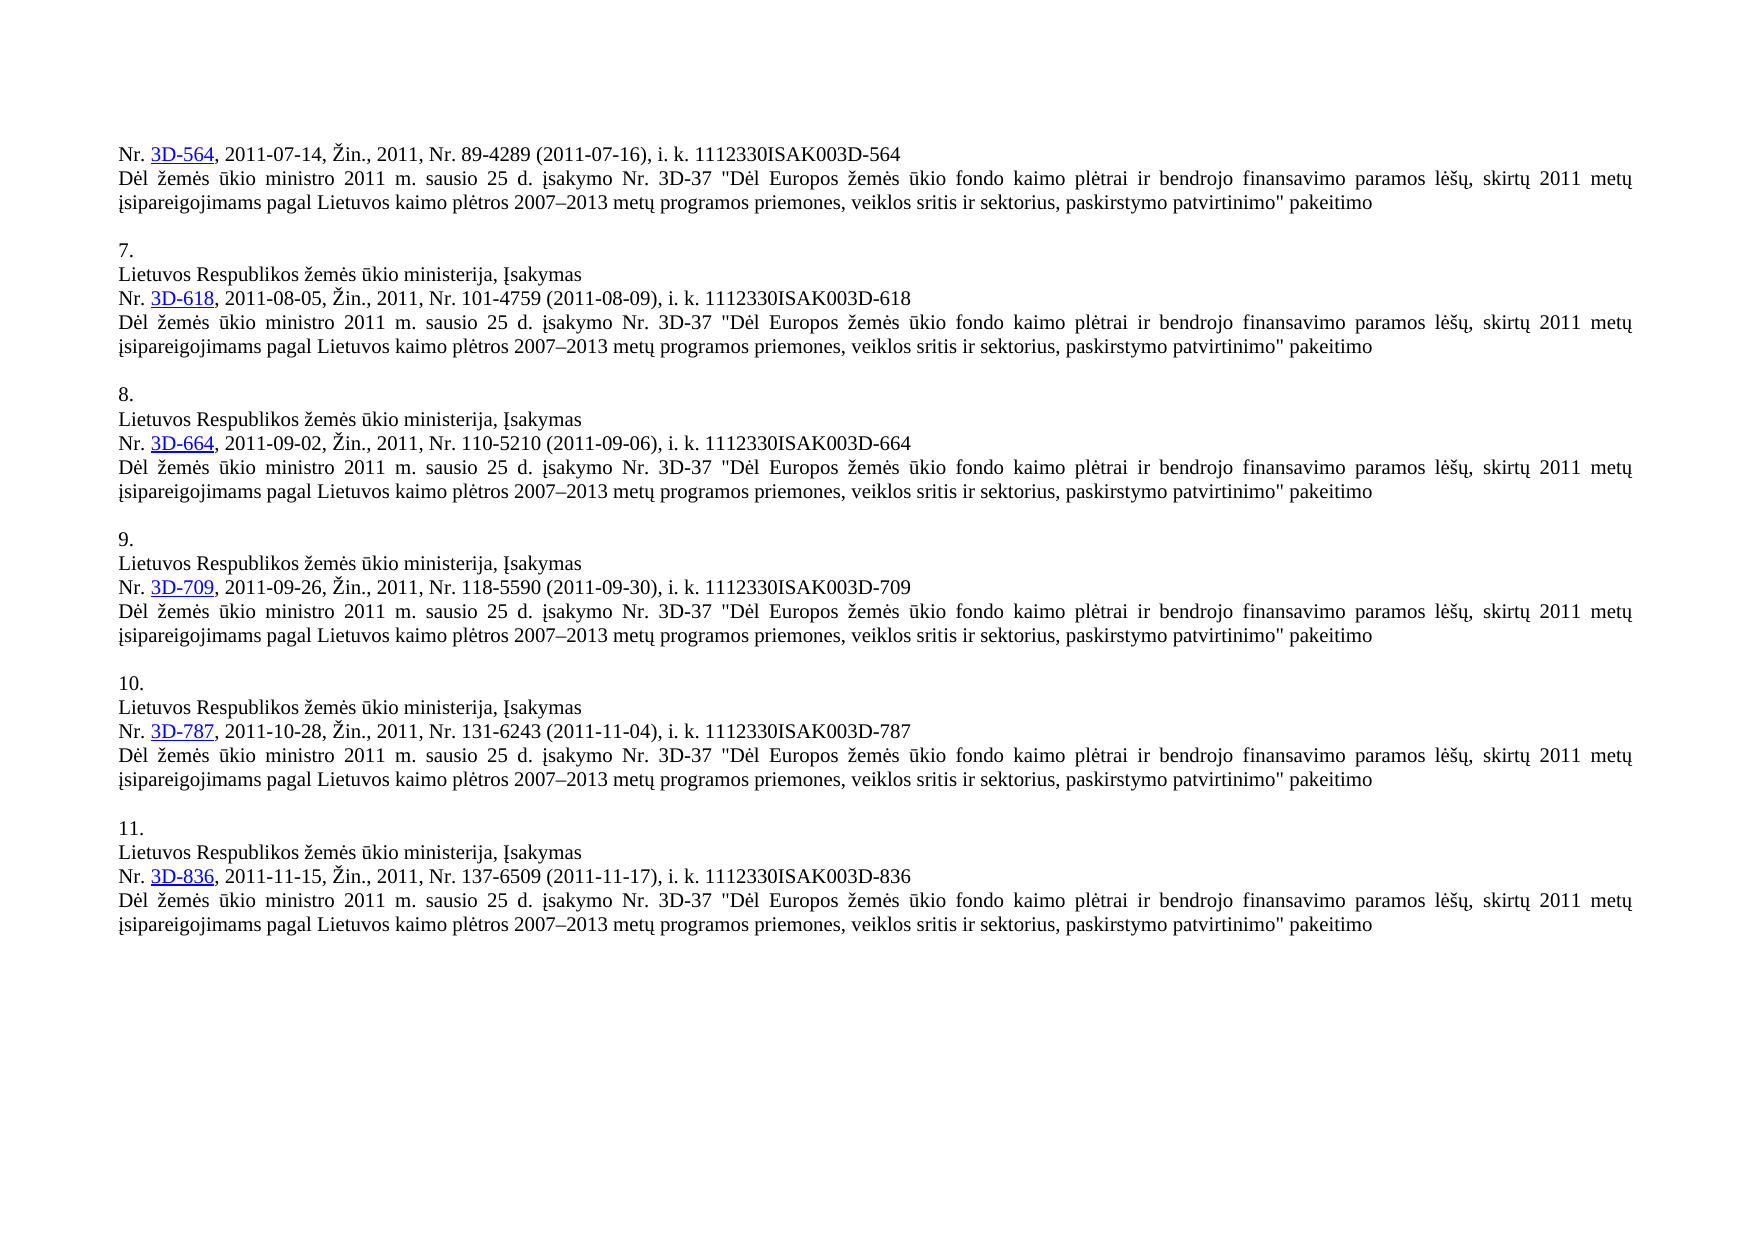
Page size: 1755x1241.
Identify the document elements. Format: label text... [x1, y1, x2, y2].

text Lietuvos Respublikos žemės ūkio ministerija, Įsakymas [118, 695, 1636, 719]
text Nr. 3D-618, 2011-08-05, Žin., 2011, Nr. 101-4759 (2011-08-09), i. k. 1112330ISAK003D-618 [118, 286, 1636, 310]
text Dėl žemės ūkio ministro 2011 m. sausio 25 d. įsakymo Nr. 3D-37 "Dėl Europos žemės ūkio fondo kaimo plėtrai ir bendrojo finansavimo paramos lėšų, skirtų 2011 metų įsipareigojimams pagal Lietuvos kaimo plėtros 2007–2013 metų programos priemones, veiklos sritis ir sektorius, paskirstymo patvirtinimo" pakeitimo [118, 166, 1636, 214]
text 9. [118, 527, 1636, 551]
text 10. [118, 671, 1636, 695]
text Lietuvos Respublikos žemės ūkio ministerija, Įsakymas [118, 406, 1636, 431]
text 7. [118, 238, 1636, 262]
text Dėl žemės ūkio ministro 2011 m. sausio 25 d. įsakymo Nr. 3D-37 "Dėl Europos žemės ūkio fondo kaimo plėtrai ir bendrojo finansavimo paramos lėšų, skirtų 2011 metų įsipareigojimams pagal Lietuvos kaimo plėtros 2007–2013 metų programos priemones, veiklos sritis ir sektorius, paskirstymo patvirtinimo" pakeitimo [118, 599, 1636, 647]
text Lietuvos Respublikos žemės ūkio ministerija, Įsakymas [118, 839, 1636, 864]
text 11. [118, 816, 1636, 839]
text Nr. 3D-664, 2011-09-02, Žin., 2011, Nr. 110-5210 (2011-09-06), i. k. 1112330ISAK003D-664 [118, 431, 1636, 454]
text Dėl žemės ūkio ministro 2011 m. sausio 25 d. įsakymo Nr. 3D-37 "Dėl Europos žemės ūkio fondo kaimo plėtrai ir bendrojo finansavimo paramos lėšų, skirtų 2011 metų įsipareigojimams pagal Lietuvos kaimo plėtros 2007–2013 metų programos priemones, veiklos sritis ir sektorius, paskirstymo patvirtinimo" pakeitimo [118, 743, 1636, 791]
text Dėl žemės ūkio ministro 2011 m. sausio 25 d. įsakymo Nr. 3D-37 "Dėl Europos žemės ūkio fondo kaimo plėtrai ir bendrojo finansavimo paramos lėšų, skirtų 2011 metų įsipareigojimams pagal Lietuvos kaimo plėtros 2007–2013 metų programos priemones, veiklos sritis ir sektorius, paskirstymo patvirtinimo" pakeitimo [118, 454, 1636, 503]
text Lietuvos Respublikos žemės ūkio ministerija, Įsakymas [118, 262, 1636, 286]
text Dėl žemės ūkio ministro 2011 m. sausio 25 d. įsakymo Nr. 3D-37 "Dėl Europos žemės ūkio fondo kaimo plėtrai ir bendrojo finansavimo paramos lėšų, skirtų 2011 metų įsipareigojimams pagal Lietuvos kaimo plėtros 2007–2013 metų programos priemones, veiklos sritis ir sektorius, paskirstymo patvirtinimo" pakeitimo [118, 888, 1636, 936]
text 8. [118, 382, 1636, 406]
text Nr. 3D-709, 2011-09-26, Žin., 2011, Nr. 118-5590 (2011-09-30), i. k. 1112330ISAK003D-709 [118, 575, 1636, 599]
text Nr. 3D-836, 2011-11-15, Žin., 2011, Nr. 137-6509 (2011-11-17), i. k. 1112330ISAK003D-836 [118, 864, 1636, 888]
text Nr. 3D-564, 2011-07-14, Žin., 2011, Nr. 89-4289 (2011-07-16), i. k. 1112330ISAK003D-564 [118, 142, 1636, 166]
text Dėl žemės ūkio ministro 2011 m. sausio 25 d. įsakymo Nr. 3D-37 "Dėl Europos žemės ūkio fondo kaimo plėtrai ir bendrojo finansavimo paramos lėšų, skirtų 2011 metų įsipareigojimams pagal Lietuvos kaimo plėtros 2007–2013 metų programos priemones, veiklos sritis ir sektorius, paskirstymo patvirtinimo" pakeitimo [118, 310, 1636, 358]
text Nr. 3D-787, 2011-10-28, Žin., 2011, Nr. 131-6243 (2011-11-04), i. k. 1112330ISAK003D-787 [118, 719, 1636, 743]
text Lietuvos Respublikos žemės ūkio ministerija, Įsakymas [118, 551, 1636, 575]
